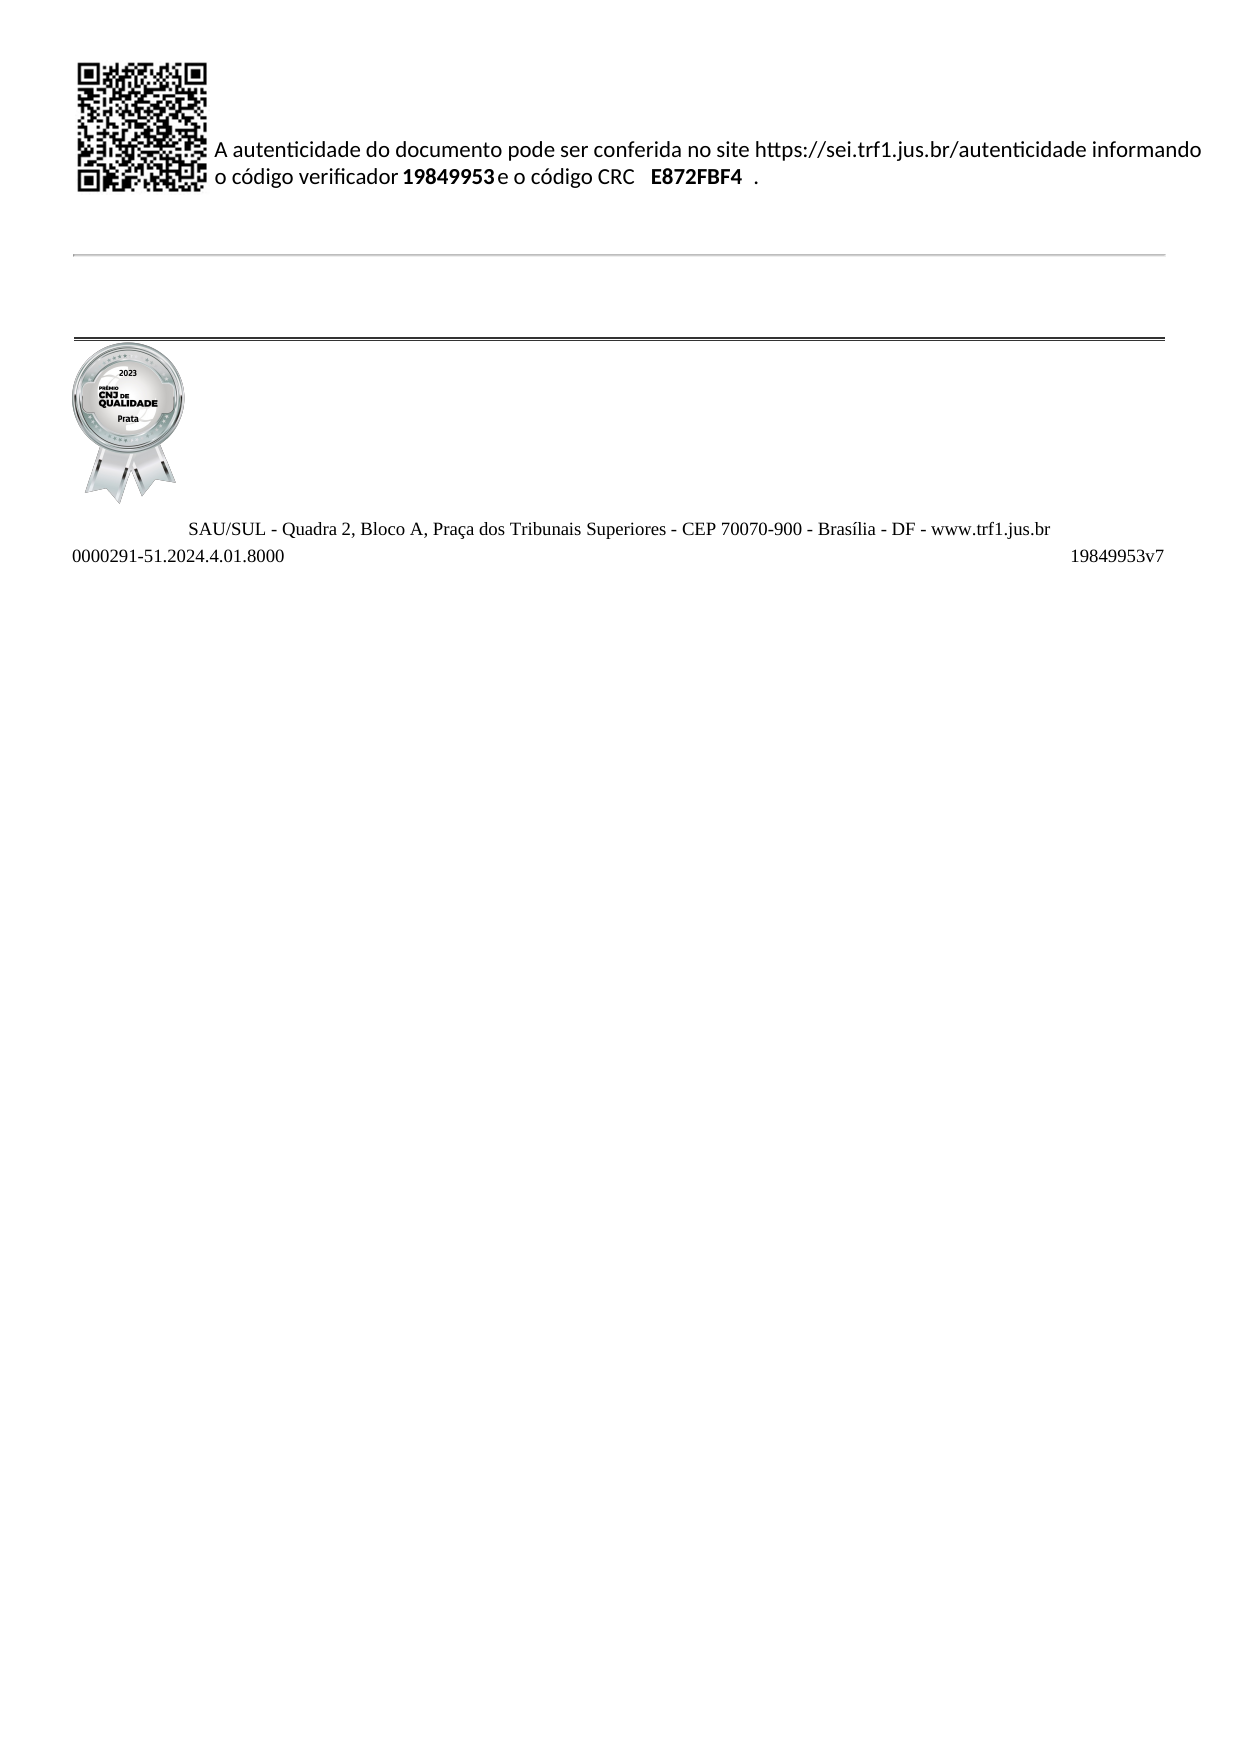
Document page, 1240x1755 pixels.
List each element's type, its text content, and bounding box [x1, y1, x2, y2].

text 0000291-51.2024.4.01.8000 19849953v7 [72, 544, 1164, 566]
text SAU/SUL - Quadra 2, Bloco A, Praça dos Tribunais Superiores - CEP 70070-900 - Brasília - DF - www.trf1.jus.br [75, 518, 1164, 539]
